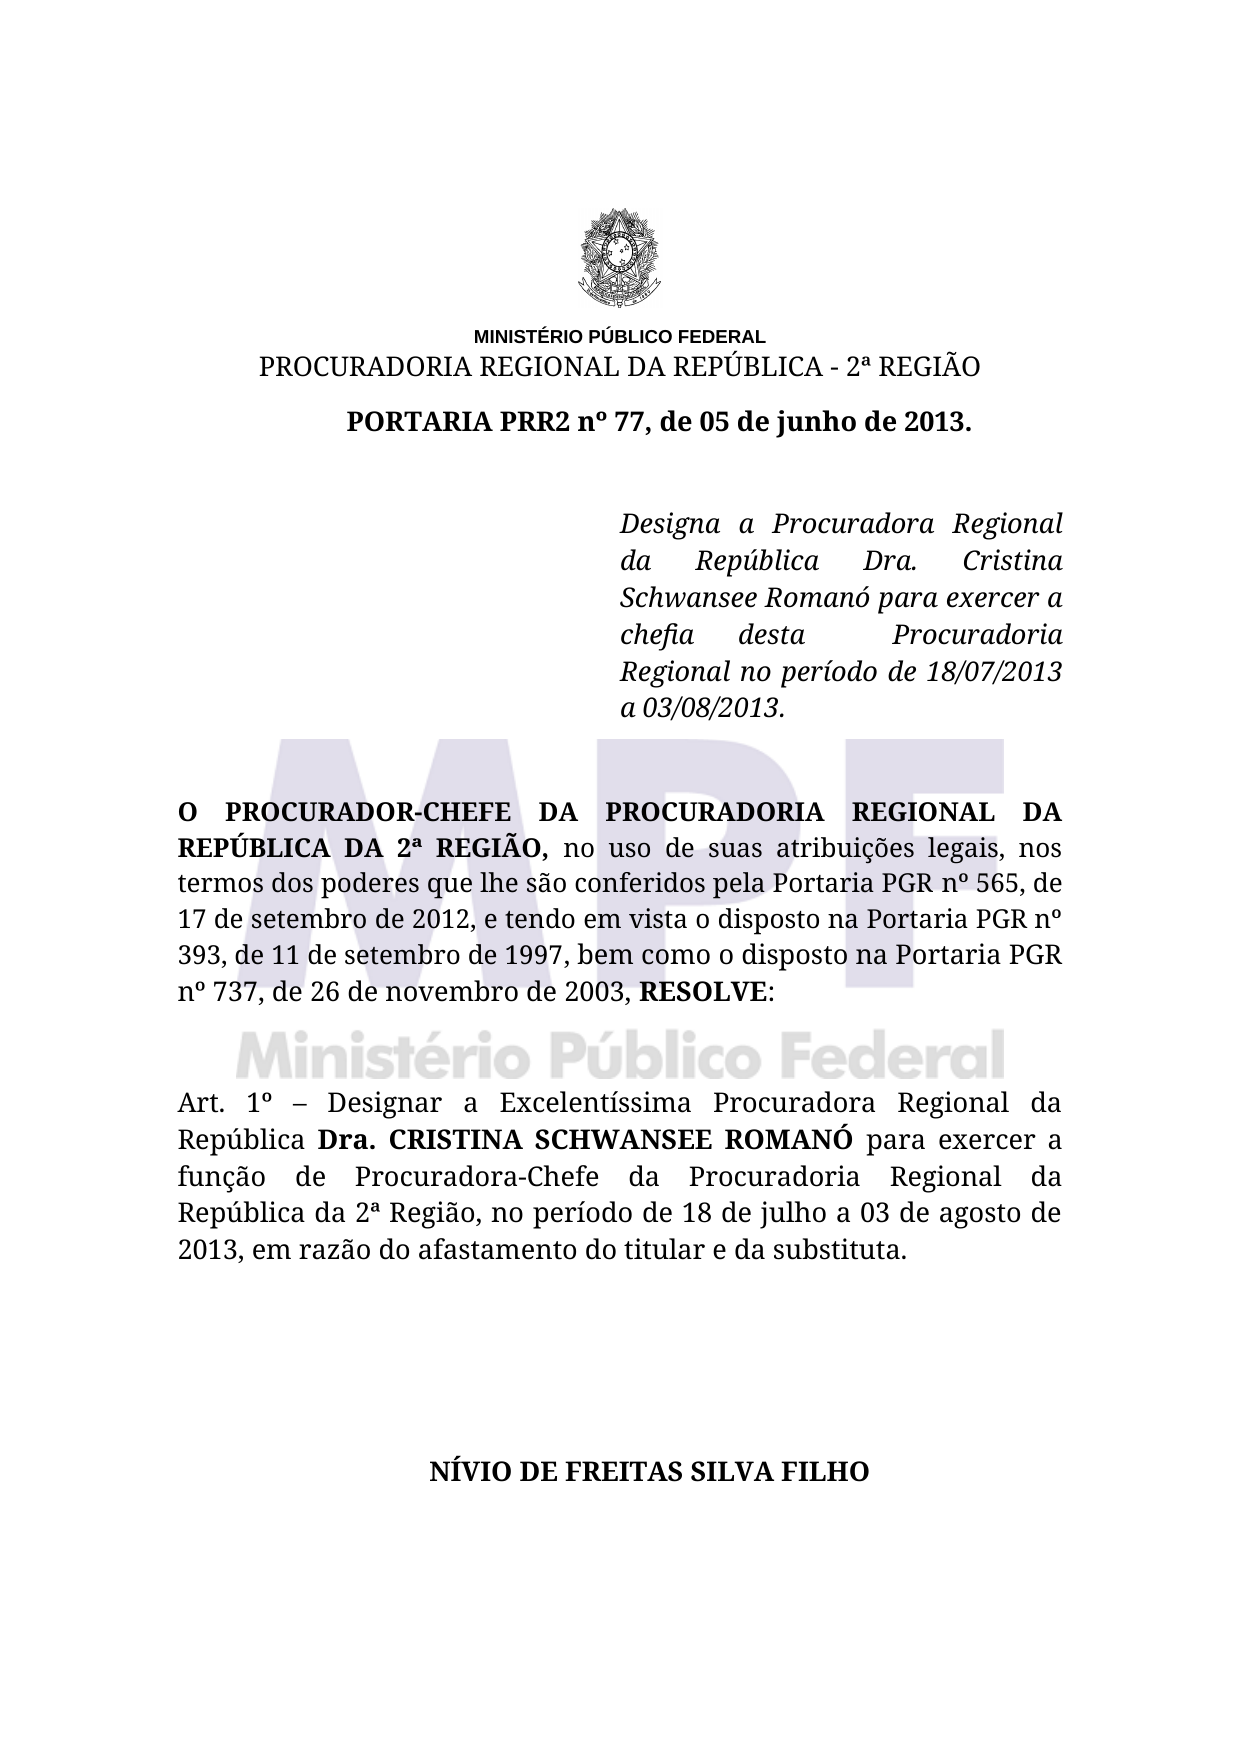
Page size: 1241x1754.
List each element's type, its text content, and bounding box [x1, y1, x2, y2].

text Designa a Procuradora Regional da República Dra. Cristina Schwansee Romanó para exercer a chefia desta Procuradoria Regional no período de 18/07/2013 a 03/08/2013. [620, 504, 1063, 726]
text Art. 1º – Designar a Excelentíssima Procuradora Regional da República Dra. CRISTINA SCHWANSEE ROMANÓ para exercer a função de Procuradora-Chefe da Procuradoria Regional da República da 2ª Região, no período de 18 de julho a 03 de agosto de 2013, em razão do afastamento do titular e da substituta. [177, 1083, 1063, 1268]
text MINISTÉRIO PÚBLICO FEDERAL [177, 326, 1063, 347]
picture [236, 739, 1004, 794]
picture [236, 1009, 1004, 1079]
text O PROCURADOR-CHEFE DA PROCURADORIA REGIONAL DA REPÚBLICA DA 2ª REGIÃO, no uso de suas atribuições legais, nos termos dos poderes que lhe são conferidos pela Portaria PGR nº 565, de 17 de setembro de 2012, e tendo em vista o disposto na Portaria PGR nº 393, de 11 de setembro de 1997, bem como o disposto na Portaria PGR nº 737, de 26 de novembro de 2003, RESOLVE: [177, 794, 1063, 1009]
text PROCURADORIA REGIONAL DA REPÚBLICA - 2ª REGIÃO [177, 347, 1063, 384]
subtitle PORTARIA PRR2 nº 77, de 05 de junho de 2013. [177, 402, 1063, 439]
picture [577, 208, 663, 308]
text NÍVIO DE FREITAS SILVA FILHO [236, 1452, 1063, 1489]
